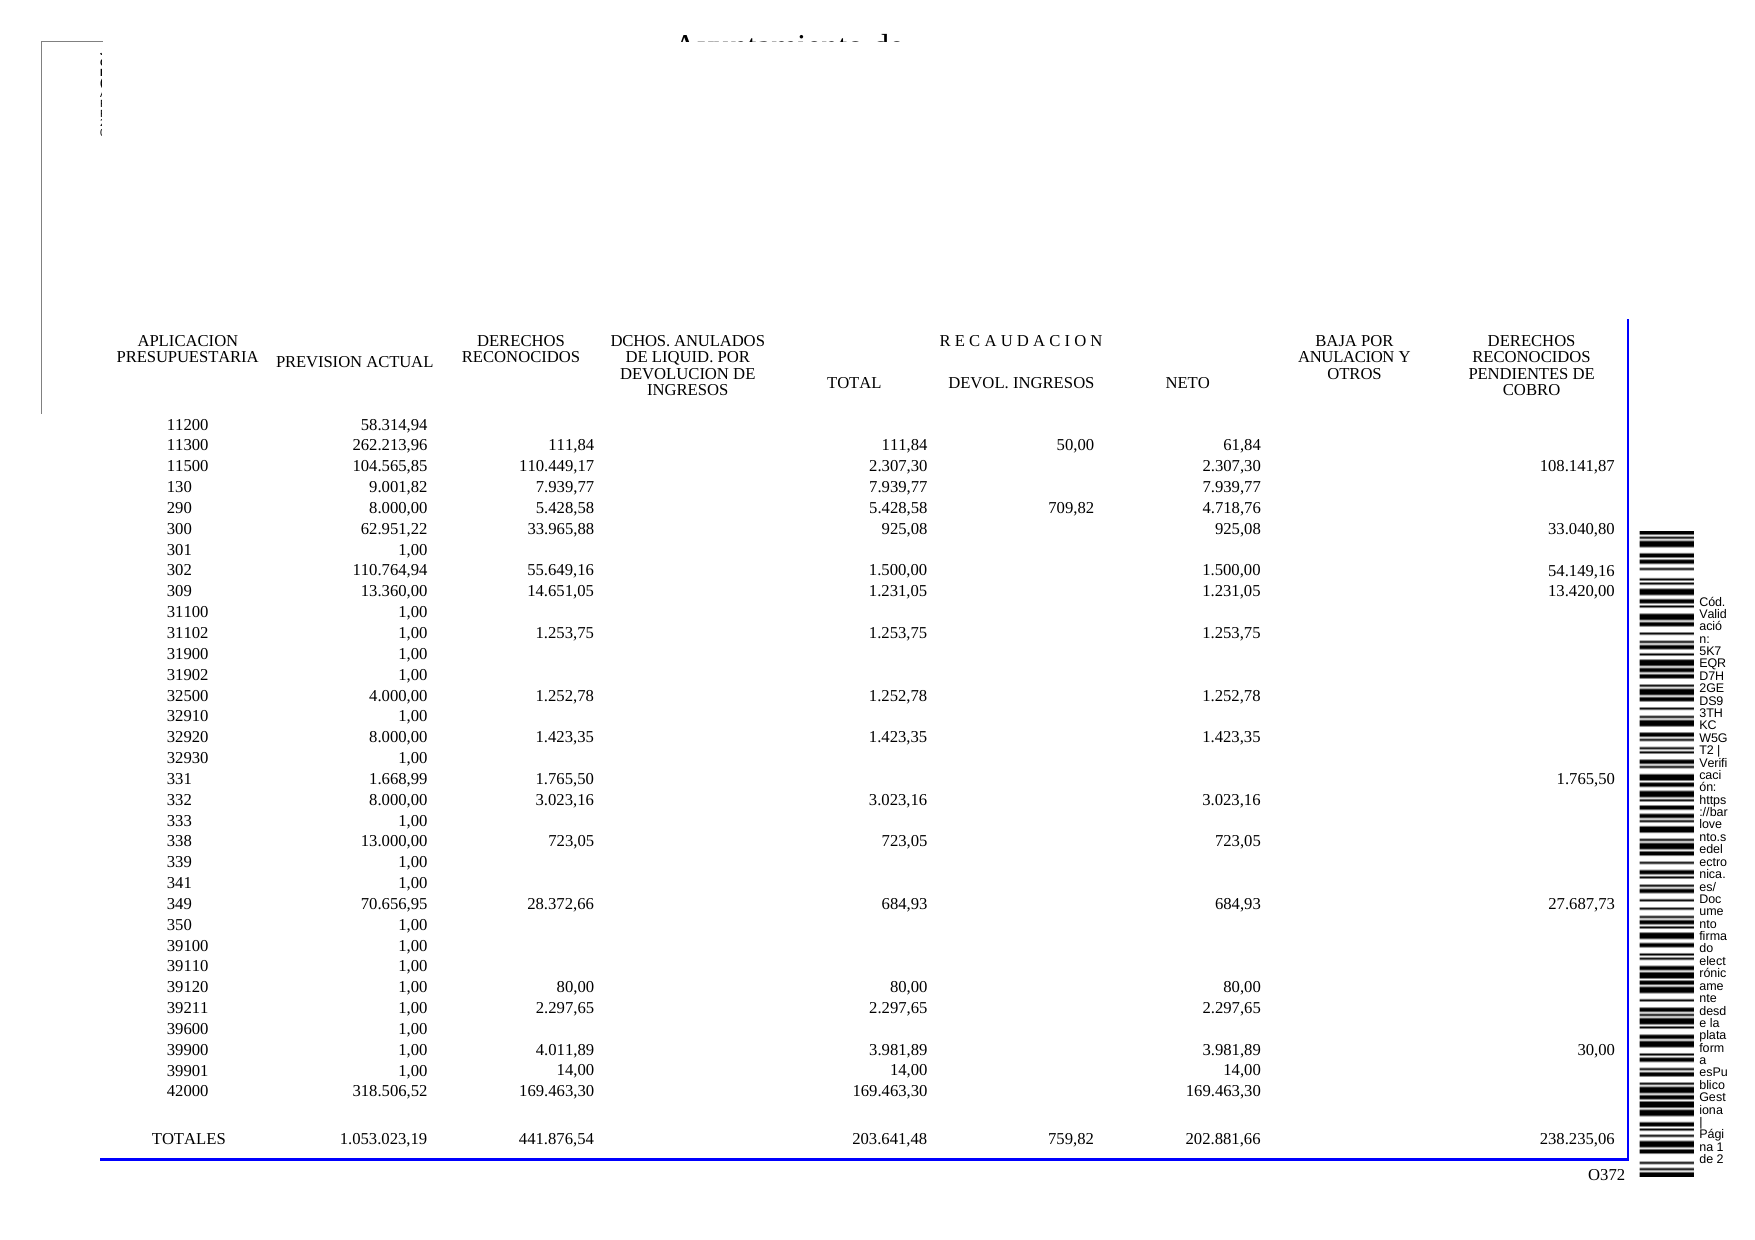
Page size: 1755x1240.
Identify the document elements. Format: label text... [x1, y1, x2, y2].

text 1,00 [271, 852, 427, 871]
text 61,84 [1104, 435, 1261, 454]
text PREVISION ACTUAL [276, 352, 437, 371]
text DERECHOS RECONOCIDOS [462, 333, 582, 366]
text 1,00 [271, 810, 427, 829]
text 42000 [167, 1081, 271, 1100]
text 1.668,99 [271, 769, 427, 788]
text 1,00 [271, 664, 427, 684]
text 1,00 [271, 977, 427, 996]
text 309 [167, 581, 271, 600]
text 302 [167, 560, 271, 579]
text 1.423,35 [1202, 727, 1271, 746]
text 332 [167, 789, 271, 809]
text 1.765,50 [535, 769, 604, 788]
text 301 [167, 539, 271, 558]
text 2.297,65 [1104, 998, 1261, 1017]
text 1.500,00 [1202, 560, 1271, 579]
text 349 [167, 894, 271, 913]
text 3.023,16 [535, 789, 604, 809]
text 1,00 [271, 748, 427, 767]
text 31100 [167, 602, 271, 621]
text 925,08 [1104, 518, 1261, 538]
text 1.423,35 [869, 727, 937, 746]
text 13.420,00 [1548, 581, 1627, 600]
text 31102 [167, 623, 271, 642]
text 1,00 [271, 623, 427, 642]
text 5.428,58 [437, 498, 594, 517]
text 13.360,00 [271, 581, 427, 600]
text 1.231,05 [1202, 581, 1271, 600]
text 290 [167, 498, 271, 517]
text 169.463,30 [1104, 1081, 1261, 1100]
text 39900 [167, 1039, 271, 1059]
text 39110 [167, 956, 271, 975]
text 1.053.023,19 [339, 1129, 437, 1148]
text 8.000,00 [271, 789, 427, 809]
text 55.649,16 [527, 560, 604, 579]
text 1.253,75 [869, 623, 937, 642]
text 9.001,82 [271, 477, 427, 496]
text 169.463,30 [437, 1081, 594, 1100]
text 1.231,05 [869, 581, 937, 600]
text 441.876,54 [519, 1129, 604, 1148]
text 108.141,87 [1539, 456, 1627, 475]
text 58.314,94 [271, 414, 427, 433]
text 318.506,52 [271, 1081, 427, 1100]
text 39901 [167, 1060, 271, 1079]
text 1,00 [271, 539, 427, 558]
text 1,00 [271, 873, 427, 892]
text Cód. Validación: 5K7EQRD7H2GEDS93THKCW5GT2 | Verificación: https://barlovento.sedelectronica.es/ Documento firmado electrónicamente desde la plataforma esPublico Gestiona | Página 1 de 2 [1699, 596, 1728, 1166]
text TOTAL [776, 373, 932, 392]
text 80,00 [771, 977, 927, 996]
text 1.252,78 [869, 685, 937, 704]
text 39100 [167, 935, 271, 954]
text 684,93 [771, 894, 927, 913]
text 1,00 [271, 602, 427, 621]
text 111,84 [437, 435, 594, 454]
text 3.023,16 [1202, 789, 1271, 809]
text 50,00 [937, 435, 1094, 454]
text 2.297,65 [771, 998, 927, 1017]
text DEVOL. INGRESOS [948, 373, 1104, 392]
text 14.651,05 [527, 581, 604, 600]
text 238.235,06 [1539, 1129, 1627, 1148]
text 723,05 [1104, 831, 1261, 850]
text 4.718,76 [1104, 498, 1261, 517]
text 14,00 [771, 1060, 927, 1079]
text 111,84 [771, 435, 927, 454]
text 723,05 [771, 831, 927, 850]
text 2.307,30 [771, 456, 927, 475]
text 3.981,89 [771, 1039, 927, 1058]
text 110.449,17 [437, 456, 594, 475]
text 1.252,78 [1202, 685, 1271, 704]
text 5.428,58 [771, 498, 927, 517]
text 130 [167, 477, 271, 496]
text 262.213,96 [271, 435, 427, 454]
text 1,00 [271, 914, 427, 934]
text 8.000,00 [271, 727, 427, 746]
text 759,82 [1048, 1129, 1104, 1148]
text 169.463,30 [771, 1081, 927, 1100]
text APLICACION PRESUPUESTARIA [116, 333, 261, 366]
text 333 [167, 810, 271, 829]
text 14,00 [1104, 1060, 1261, 1079]
text 110.764,94 [271, 560, 427, 579]
text 1.252,78 [535, 685, 604, 704]
text 1,00 [271, 998, 427, 1017]
text 684,93 [1104, 894, 1261, 913]
text 1.765,50 [1437, 769, 1615, 788]
text 80,00 [437, 977, 594, 996]
text 7.939,77 [771, 477, 927, 496]
text 33.040,80 [1548, 519, 1627, 538]
text 70.656,95 [271, 894, 427, 913]
text 28.372,66 [527, 894, 604, 913]
text 1,00 [271, 1039, 427, 1059]
text 33.965,88 [437, 518, 594, 538]
text TOTALES [152, 1129, 271, 1148]
text 104.565,85 [271, 456, 427, 475]
text NETO [1109, 373, 1266, 392]
text 339 [167, 852, 271, 871]
text 32500 [167, 685, 271, 704]
text 341 [167, 873, 271, 892]
text 11500 [167, 456, 271, 475]
text 30,00 [1437, 1039, 1615, 1059]
text 11300 [167, 435, 271, 454]
text 3.023,16 [869, 789, 937, 809]
text 8.000,00 [271, 498, 427, 517]
text O372 [1588, 1164, 1627, 1183]
text 1.500,00 [869, 560, 937, 579]
text 1,00 [271, 956, 427, 975]
text 331 [167, 769, 271, 788]
text 202.881,66 [1185, 1129, 1271, 1148]
text DCHOS. ANULADOS DE LIQUID. POR DEVOLUCION DE INGRESOS [610, 333, 766, 399]
text 13.000,00 [271, 831, 427, 850]
text 27.687,73 [1437, 894, 1615, 913]
text 7.939,77 [1104, 477, 1261, 496]
text 709,82 [937, 498, 1094, 517]
text 3.981,89 [1104, 1039, 1261, 1058]
text 4.000,00 [271, 685, 427, 704]
text 300 [167, 518, 271, 538]
text 54.149,16 [1548, 560, 1627, 579]
text 350 [167, 914, 271, 934]
text 39211 [167, 998, 271, 1017]
text 14,00 [437, 1060, 594, 1079]
text 1.253,75 [535, 623, 604, 642]
text 11200 [167, 414, 271, 433]
text 925,08 [771, 518, 927, 538]
text 1,00 [271, 935, 427, 954]
text 39120 [167, 977, 271, 996]
text 7.939,77 [437, 477, 594, 496]
text 32930 [167, 748, 271, 767]
text 1,00 [271, 643, 427, 663]
text 2.297,65 [437, 998, 594, 1017]
text 338 [167, 831, 271, 850]
text 723,05 [437, 831, 594, 850]
text 32920 [167, 727, 271, 746]
text R E C A U D A C I O N [938, 331, 1103, 350]
text 2.307,30 [1104, 456, 1261, 475]
text 31902 [167, 664, 271, 684]
text BAJA POR ANULACION Y OTROS [1276, 333, 1432, 383]
text 1,00 [271, 1060, 427, 1079]
text 1.423,35 [535, 727, 604, 746]
text 4.011,89 [437, 1039, 594, 1058]
text 80,00 [1104, 977, 1261, 996]
text 31900 [167, 643, 271, 663]
text 203.641,48 [852, 1129, 937, 1148]
text 1,00 [271, 1019, 427, 1038]
text 62.951,22 [271, 518, 427, 538]
text 32910 [167, 706, 271, 725]
text 39600 [167, 1019, 271, 1038]
text 1,00 [271, 706, 427, 725]
text Ayuntamiento de Barlovento [673, 27, 1058, 42]
text DERECHOS RECONOCIDOS PENDIENTES DE COBRO [1467, 333, 1595, 399]
text 1.253,75 [1202, 623, 1271, 642]
